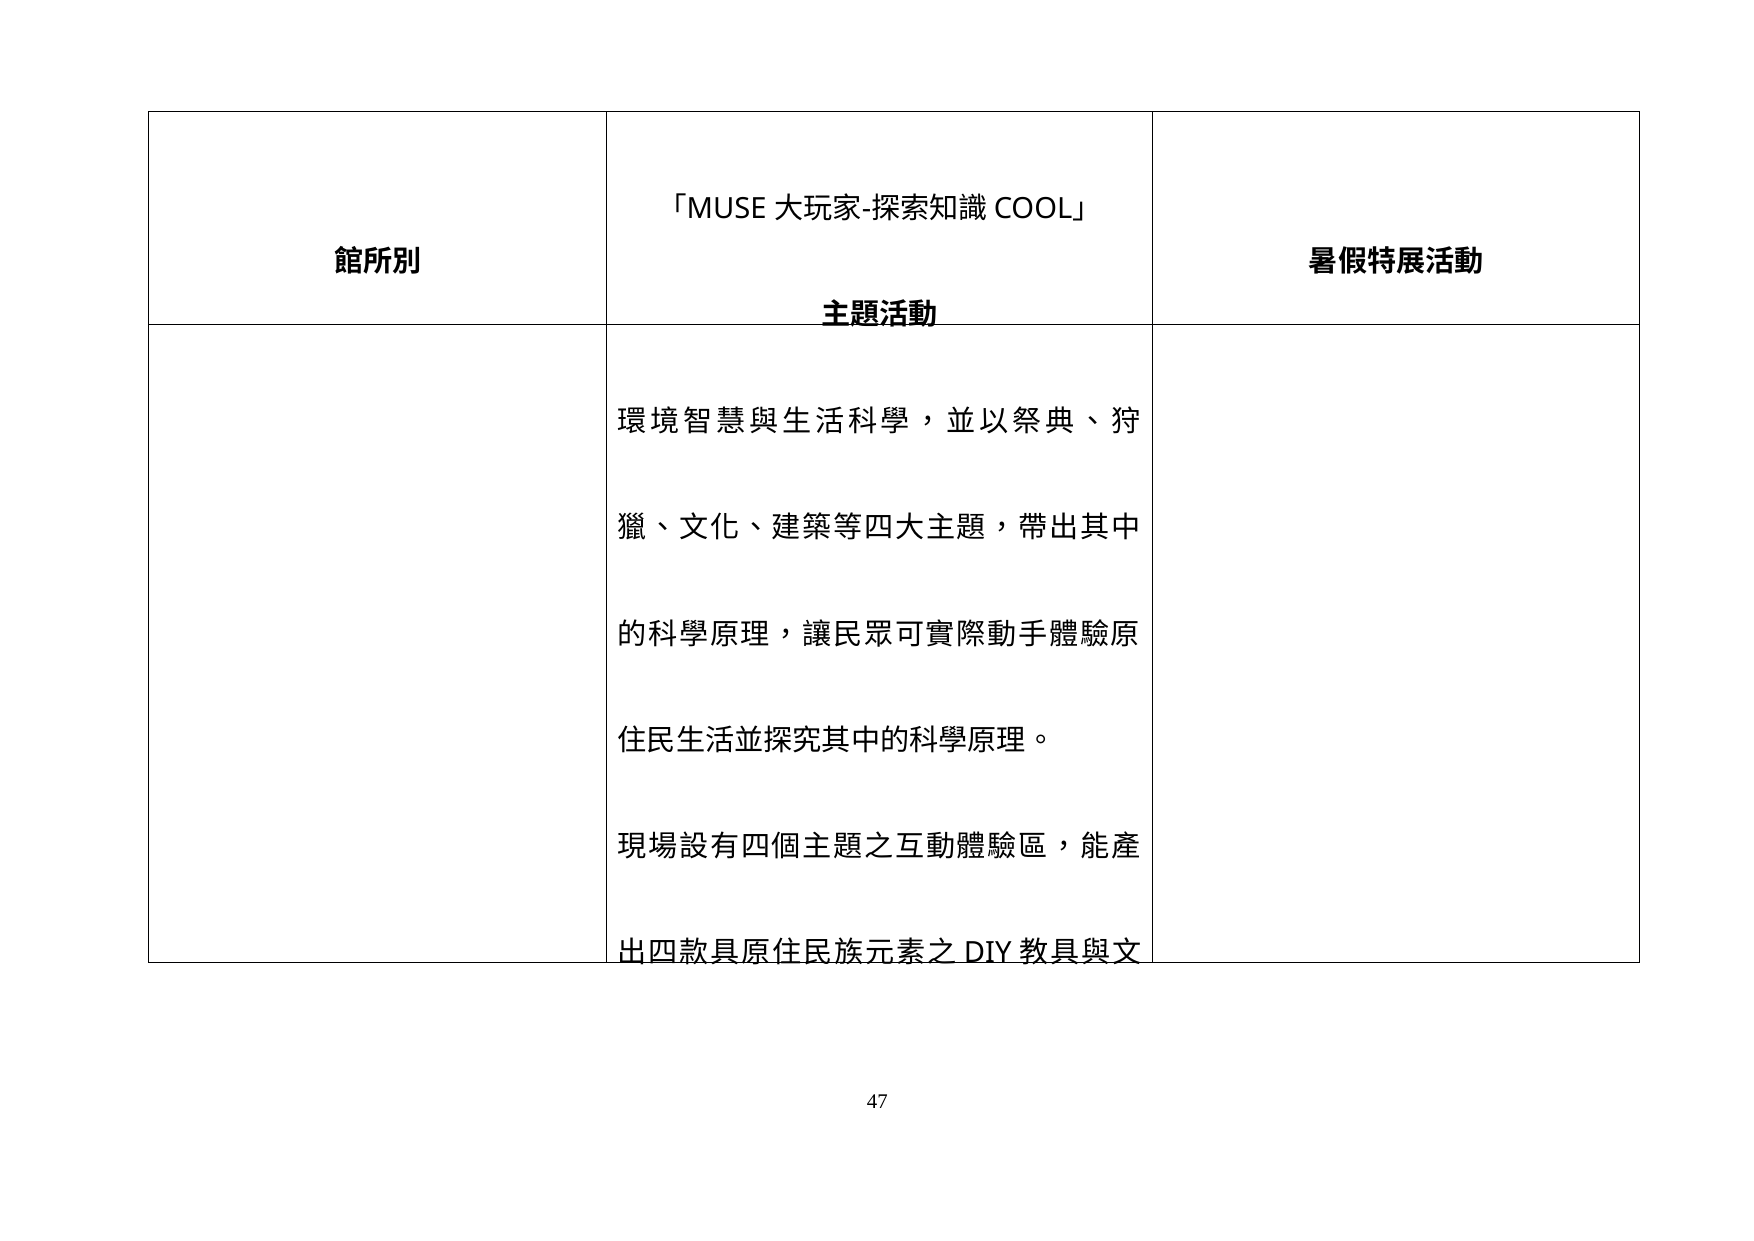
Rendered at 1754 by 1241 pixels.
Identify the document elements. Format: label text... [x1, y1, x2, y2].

table_header ｢MUSE 大玩家-探索知識COOL｣ 主題活動 [607, 112, 1152, 324]
table_header 暑假特展活動 [1153, 112, 1639, 324]
table_header 館所別 [149, 112, 606, 324]
table_cell 環境智慧與生活科學，並以祭典、狩獵、文化、建築等四大主題，帶出其中的科學原理，讓民眾可實際動手體驗原住民生活並探究其中的科學原理。 現場設有四個主題之互動體驗區，能產出四款具原住民族元素之DIY教具與文 [607, 325, 1152, 962]
table_cell [1153, 325, 1639, 962]
table_cell [149, 325, 606, 962]
